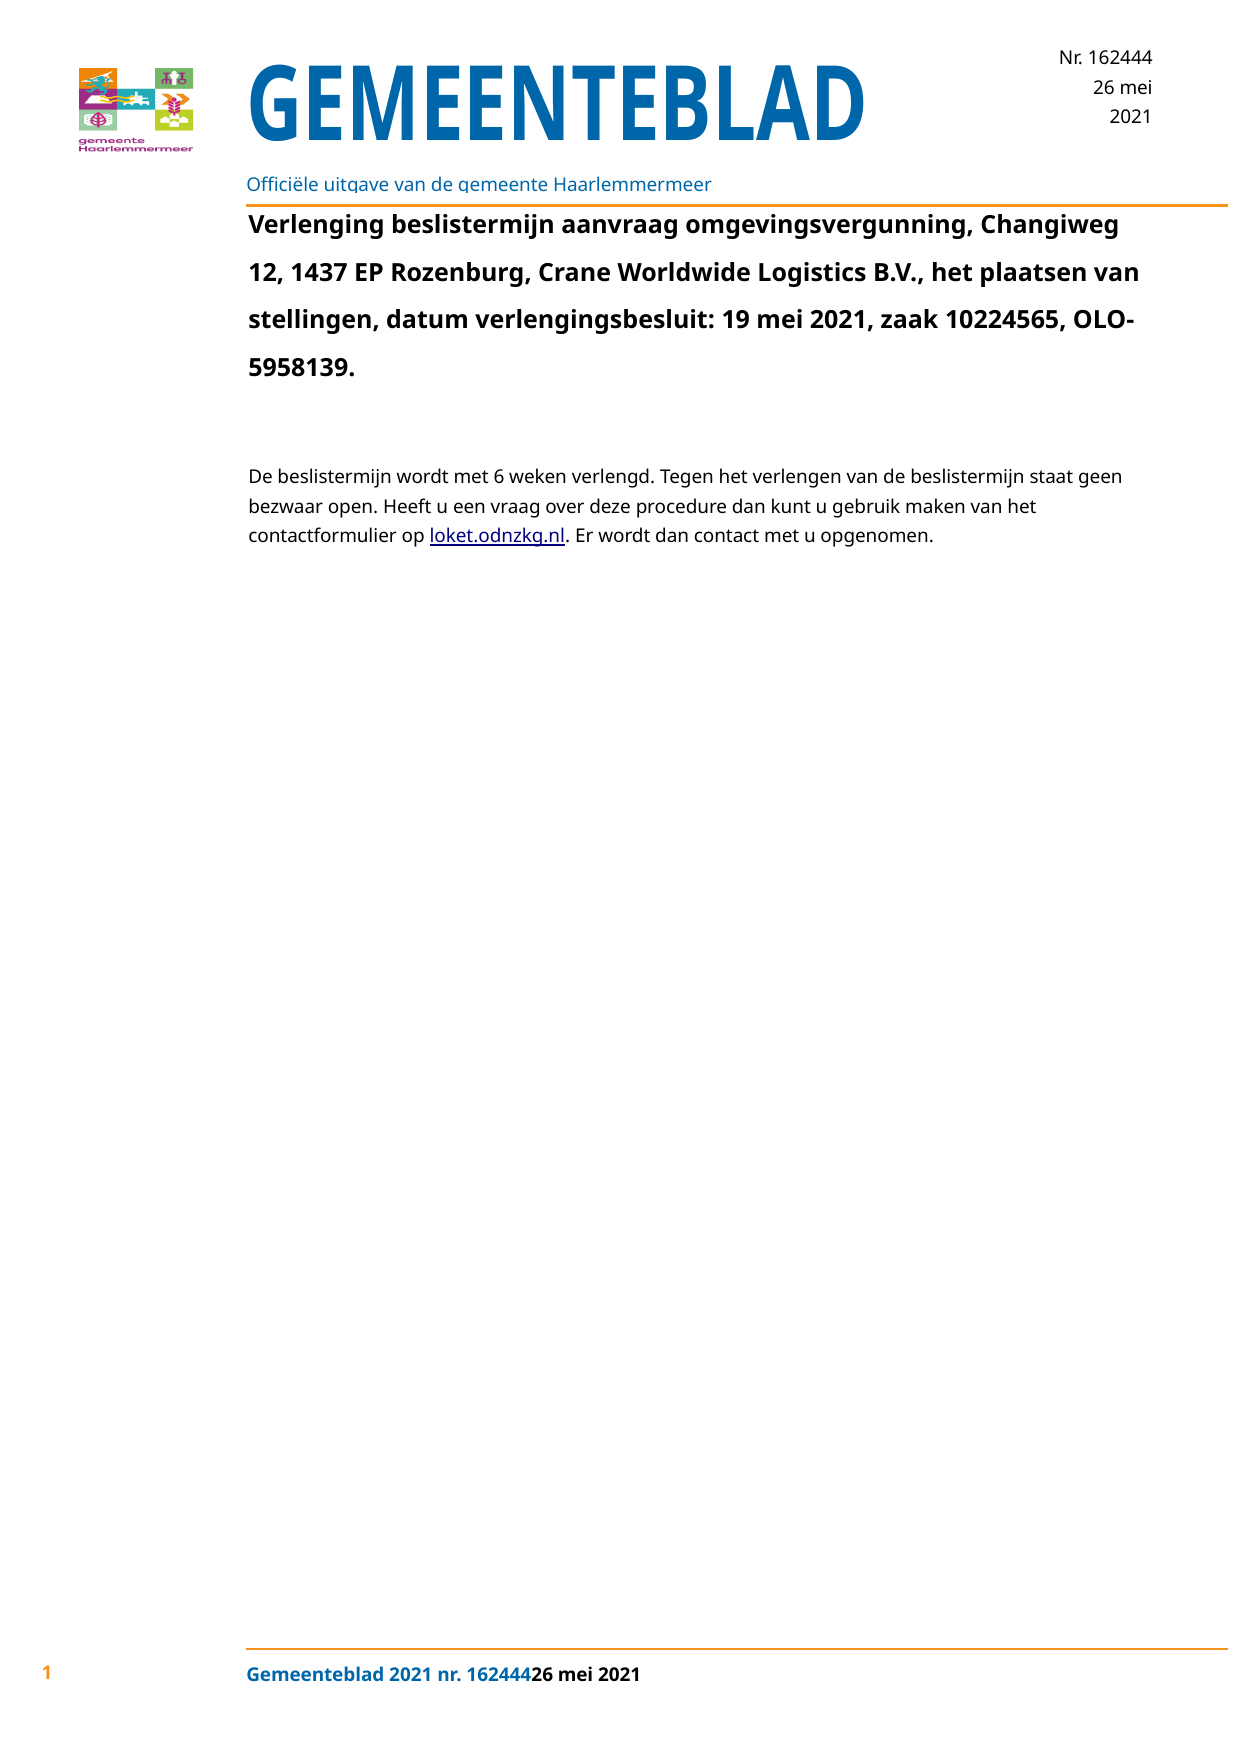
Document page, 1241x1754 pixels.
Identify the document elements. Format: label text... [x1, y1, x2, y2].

picture [41, 47, 231, 172]
text De beslistermijn wordt met 6 weken verlengd. Tegen het verlengen van de beslistermijn staat geen bezwaar open. Heeft u een vraag over deze procedure dan kunt u gebruik maken van het contactformulier op loket.odnzkg.nl. Er wordt dan contact met u opgenomen. [248, 463, 1152, 548]
text Verlenging beslistermijn aanvraag omgevingsvergunning, Changiweg 12, 1437 EP Rozenburg, Crane Worldwide Logistics B.V., het plaatsen van stellingen, datum verlengingsbesluit: 19 mei 2021, zaak 10224565, OLO-5958139. [248, 207, 1152, 384]
